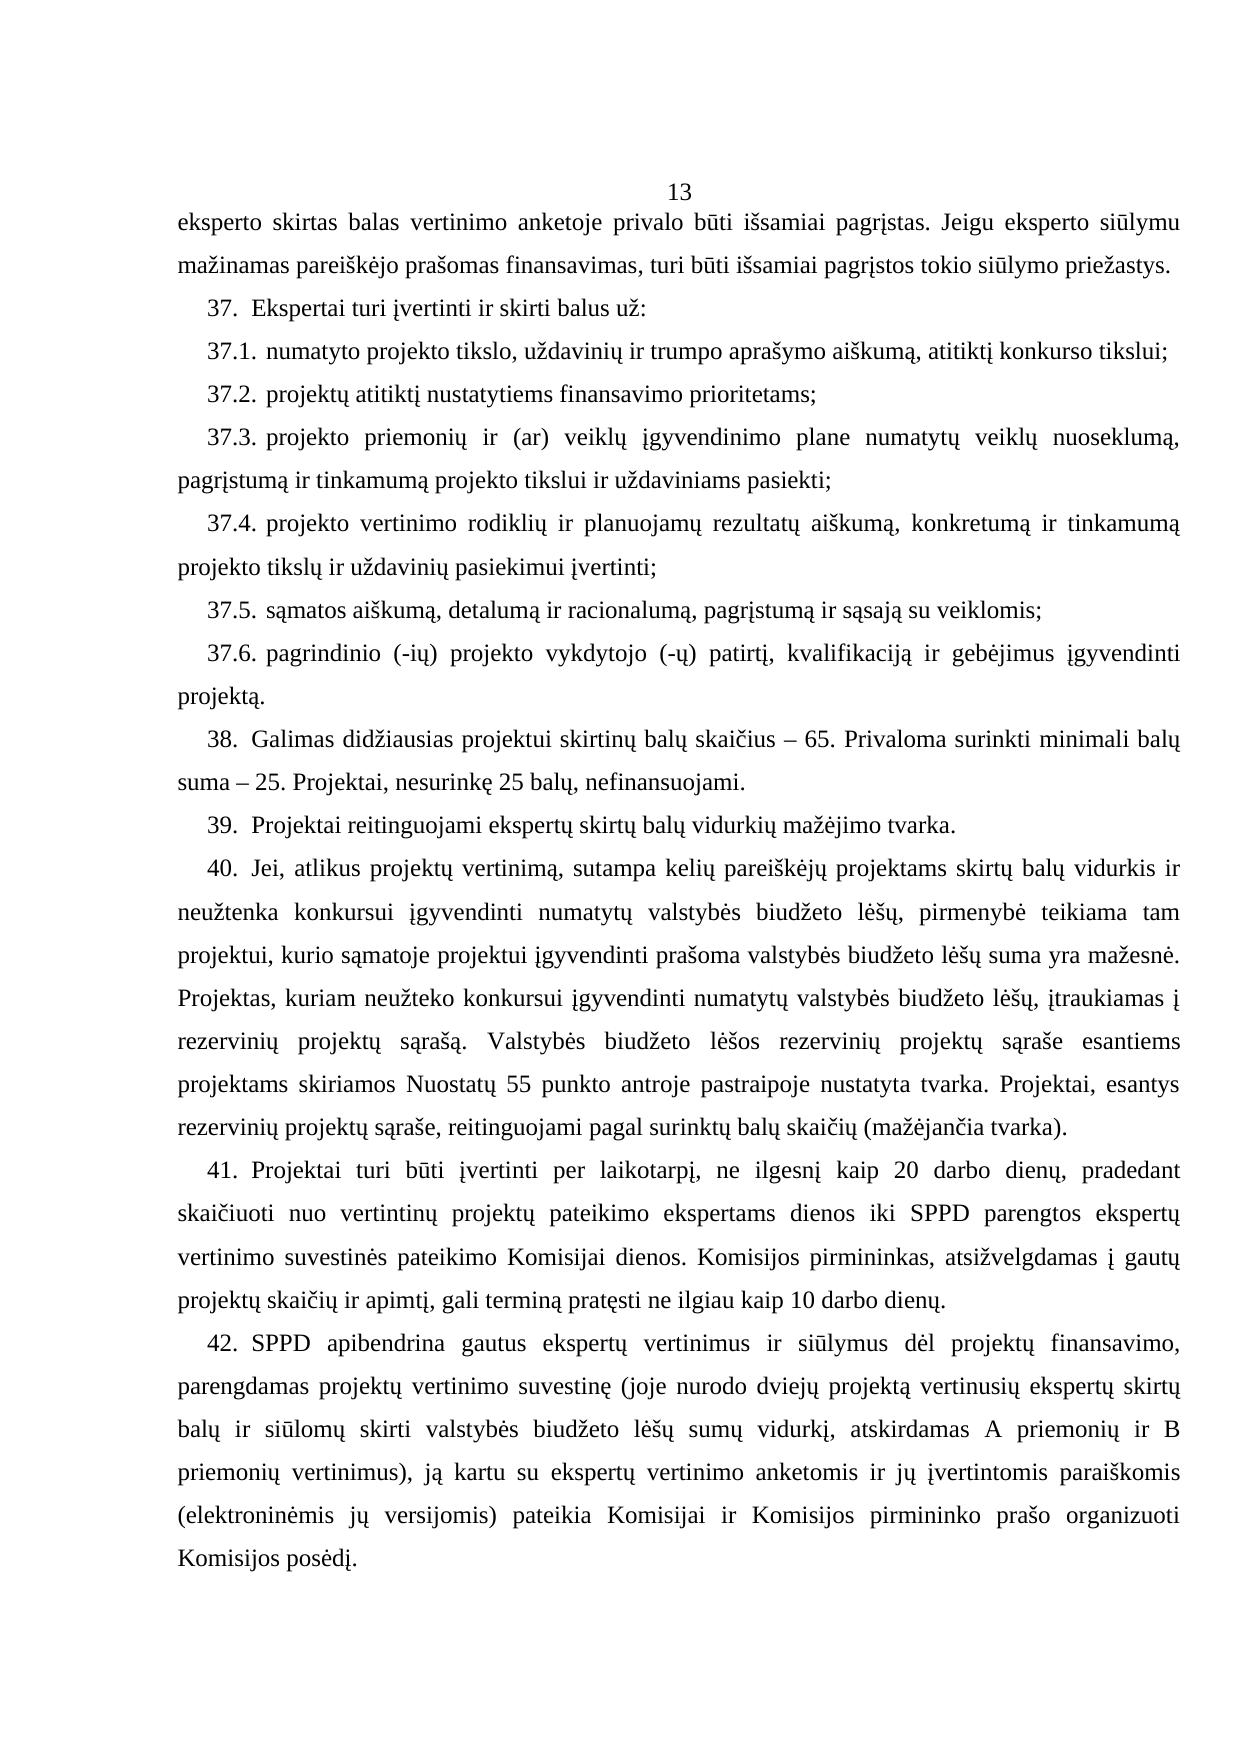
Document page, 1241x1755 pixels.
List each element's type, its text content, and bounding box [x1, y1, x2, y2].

text 37.3. projekto priemonių ir (ar) veiklų įgyvendinimo plane numatytų veiklų nuoseklumą, pagrįstumą ir tinkamumą projekto tikslui ir uždaviniams pasiekti; [177, 422, 1181, 494]
text 37.5. sąmatos aiškumą, detalumą ir racionalumą, pagrįstumą ir sąsają su veiklomis; [177, 595, 1181, 623]
text 37.4. projekto vertinimo rodiklių ir planuojamų rezultatų aiškumą, konkretumą ir tinkamumą projekto tikslų ir uždavinių pasiekimui įvertinti; [177, 508, 1181, 580]
text 40. Jei, atlikus projektų vertinimą, sutampa kelių pareiškėjų projektams skirtų balų vidurkis ir neužtenka konkursui įgyvendinti numatytų valstybės biudžeto lėšų, pirmenybė teikiama tam projektui, kurio sąmatoje projektui įgyvendinti prašoma valstybės biudžeto lėšų suma yra mažesnė. Projektas, kuriam neužteko konkursui įgyvendinti numatytų valstybės biudžeto lėšų, įtraukiamas į rezervinių projektų sąrašą. Valstybės biudžeto lėšos rezervinių projektų sąraše esantiems projektams skiriamos Nuostatų 55 punkto antroje pastraipoje nustatyta tvarka. Projektai, esantys rezervinių projektų sąraše, reitinguojami pagal surinktų balų skaičių (mažėjančia tvarka). [177, 853, 1181, 1141]
text 37.1. numatyto projekto tikslo, uždavinių ir trumpo aprašymo aiškumą, atitiktį konkurso tikslui; [177, 336, 1181, 365]
text eksperto skirtas balas vertinimo anketoje privalo būti išsamiai pagrįstas. Jeigu eksperto siūlymu mažinamas pareiškėjo prašomas finansavimas, turi būti išsamiai pagrįstos tokio siūlymo priežastys. [177, 207, 1181, 278]
text 37.2. projektų atitiktį nustatytiems finansavimo prioritetams; [177, 379, 1181, 408]
text 37. Ekspertai turi įvertinti ir skirti balus už: [177, 293, 1181, 322]
text 39. Projektai reitinguojami ekspertų skirtų balų vidurkių mažėjimo tvarka. [177, 810, 1181, 839]
text 37.6. pagrindinio (-ių) projekto vykdytojo (-ų) patirtį, kvalifikaciją ir gebėjimus įgyvendinti projektą. [177, 638, 1181, 710]
text 38. Galimas didžiausias projektui skirtinų balų skaičius – 65. Privaloma surinkti minimali balų suma – 25. Projektai, nesurinkę 25 balų, nefinansuojami. [177, 724, 1181, 796]
text 42. SPPD apibendrina gautus ekspertų vertinimus ir siūlymus dėl projektų finansavimo, parengdamas projektų vertinimo suvestinę (joje nurodo dviejų projektą vertinusių ekspertų skirtų balų ir siūlomų skirti valstybės biudžeto lėšų sumų vidurkį, atskirdamas A priemonių ir B priemonių vertinimus), ją kartu su ekspertų vertinimo anketomis ir jų įvertintomis paraiškomis (elektroninėmis jų versijomis) pateikia Komisijai ir Komisijos pirmininko prašo organizuoti Komisijos posėdį. [177, 1328, 1181, 1572]
text 41. Projektai turi būti įvertinti per laikotarpį, ne ilgesnį kaip 20 darbo dienų, pradedant skaičiuoti nuo vertintinų projektų pateikimo ekspertams dienos iki SPPD parengtos ekspertų vertinimo suvestinės pateikimo Komisijai dienos. Komisijos pirmininkas, atsižvelgdamas į gautų projektų skaičių ir apimtį, gali terminą pratęsti ne ilgiau kaip 10 darbo dienų. [177, 1155, 1181, 1313]
